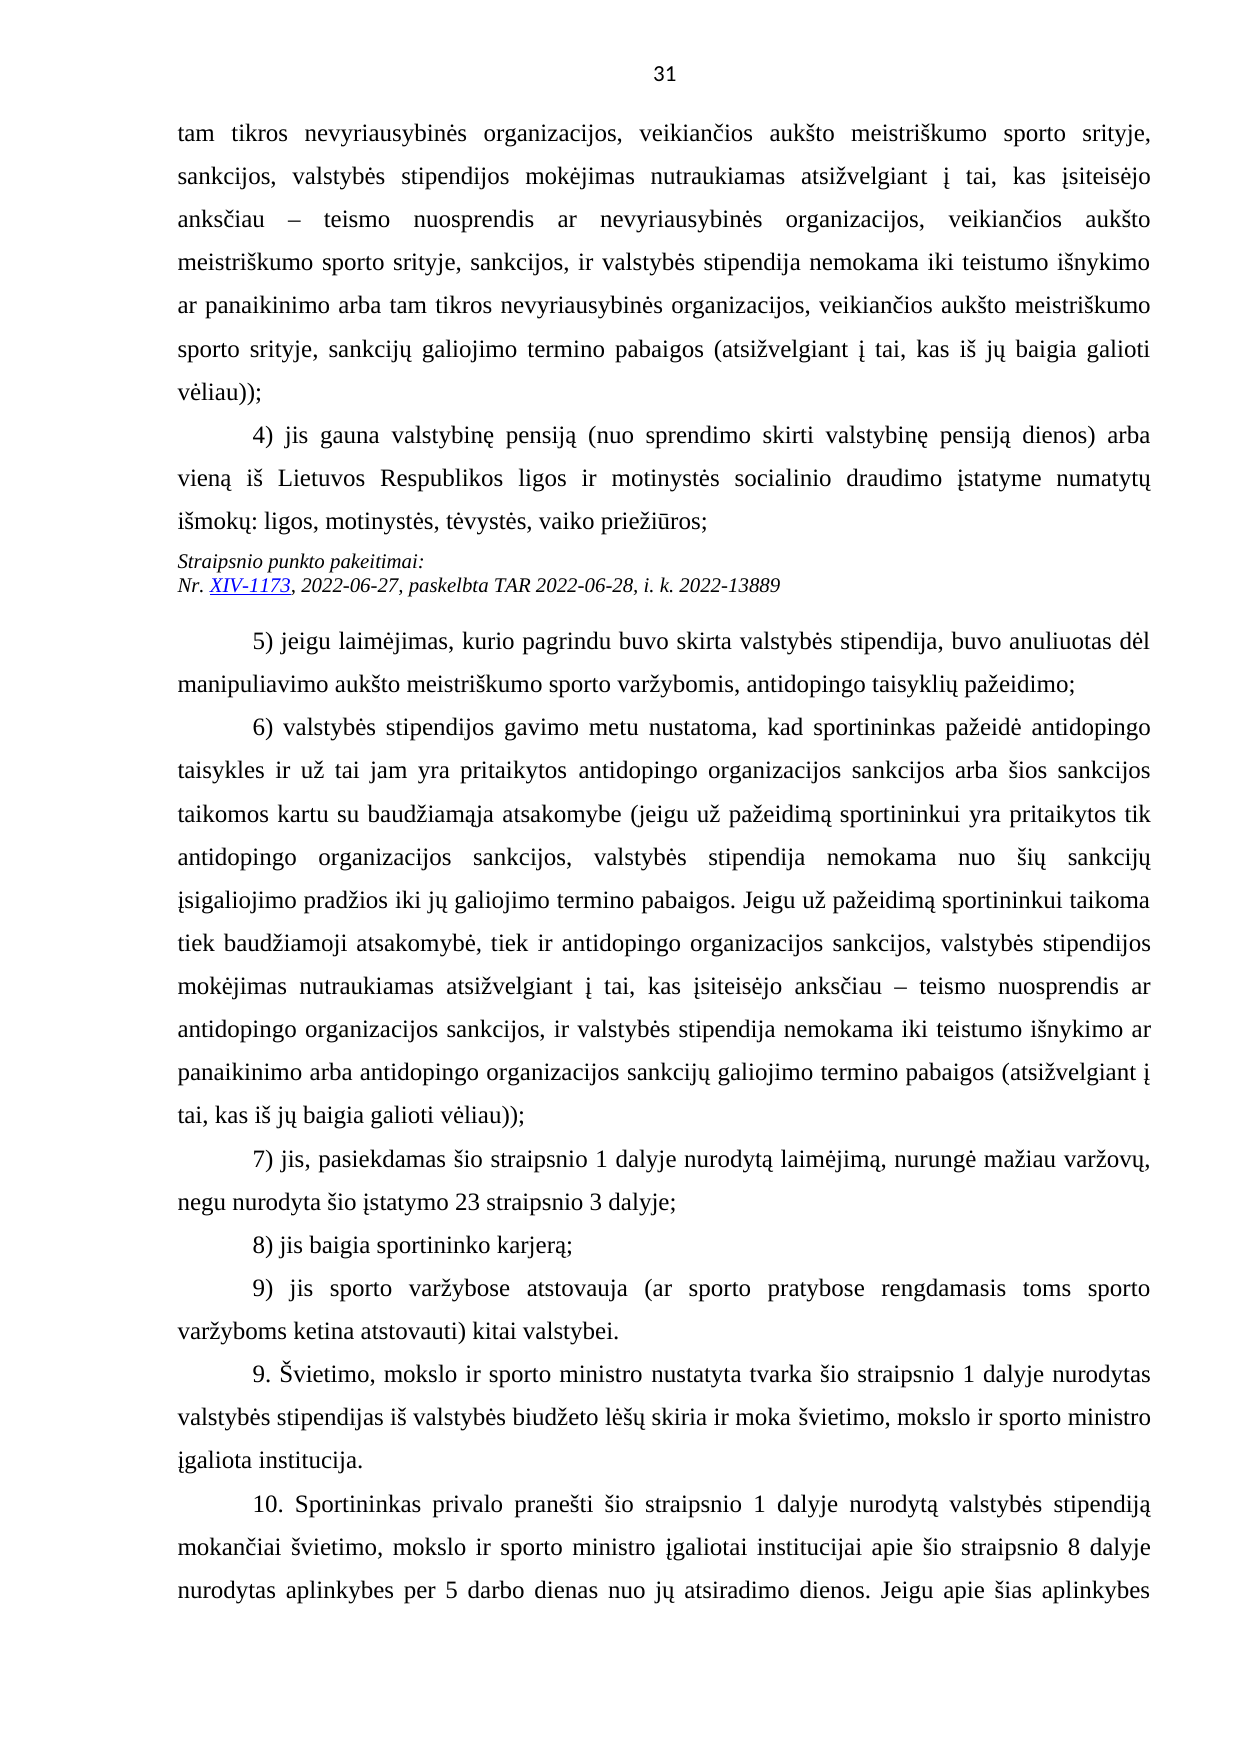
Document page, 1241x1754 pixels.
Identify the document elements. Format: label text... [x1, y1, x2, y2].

text 4) jis gauna valstybinę pensiją (nuo sprendimo skirti valstybinę pensiją dienos) arba vieną iš Lietuvos Respublikos ligos ir motinystės socialinio draudimo įstatyme numatytų išmokų: ligos, motinystės, tėvystės, vaiko priežiūros; [177, 420, 1152, 535]
text 10. Sportininkas privalo pranešti šio straipsnio 1 dalyje nurodytą valstybės stipendiją mokančiai švietimo, mokslo ir sporto ministro įgaliotai institucijai apie šio straipsnio 8 dalyje nurodytas aplinkybes per 5 darbo dienas nuo jų atsiradimo dienos. Jeigu apie šias aplinkybes [177, 1489, 1152, 1604]
text 7) jis, pasiekdamas šio straipsnio 1 dalyje nurodytą laimėjimą, nurungė mažiau varžovų, negu nurodyta šio įstatymo 23 straipsnio 3 dalyje; [177, 1144, 1152, 1216]
text Straipsnio punkto pakeitimai: [177, 549, 1152, 573]
text tam tikros nevyriausybinės organizacijos, veikiančios aukšto meistriškumo sporto srityje, sankcijos, valstybės stipendijos mokėjimas nutraukiamas atsižvelgiant į tai, kas įsiteisėjo anksčiau – teismo nuosprendis ar nevyriausybinės organizacijos, veikiančios aukšto meistriškumo sporto srityje, sankcijos, ir valstybės stipendija nemokama iki teistumo išnykimo ar panaikinimo arba tam tikros nevyriausybinės organizacijos, veikiančios aukšto meistriškumo sporto srityje, sankcijų galiojimo termino pabaigos (atsižvelgiant į tai, kas iš jų baigia galioti vėliau)); [177, 118, 1152, 406]
text 9) jis sporto varžybose atstovauja (ar sporto pratybose rengdamasis toms sporto varžyboms ketina atstovauti) kitai valstybei. [177, 1273, 1152, 1345]
text Nr. XIV-1173, 2022-06-27, paskelbta TAR 2022-06-28, i. k. 2022-13889 [177, 573, 1152, 597]
text 6) valstybės stipendijos gavimo metu nustatoma, kad sportininkas pažeidė antidopingo taisykles ir už tai jam yra pritaikytos antidopingo organizacijos sankcijos arba šios sankcijos taikomos kartu su baudžiamąja atsakomybe (jeigu už pažeidimą sportininkui yra pritaikytos tik antidopingo organizacijos sankcijos, valstybės stipendija nemokama nuo šių sankcijų įsigaliojimo pradžios iki jų galiojimo termino pabaigos. Jeigu už pažeidimą sportininkui taikoma tiek baudžiamoji atsakomybė, tiek ir antidopingo organizacijos sankcijos, valstybės stipendijos mokėjimas nutraukiamas atsižvelgiant į tai, kas įsiteisėjo anksčiau – teismo nuosprendis ar antidopingo organizacijos sankcijos, ir valstybės stipendija nemokama iki teistumo išnykimo ar panaikinimo arba antidopingo organizacijos sankcijų galiojimo termino pabaigos (atsižvelgiant į tai, kas iš jų baigia galioti vėliau)); [177, 712, 1152, 1129]
text 9. Švietimo, mokslo ir sporto ministro nustatyta tvarka šio straipsnio 1 dalyje nurodytas valstybės stipendijas iš valstybės biudžeto lėšų skiria ir moka švietimo, mokslo ir sporto ministro įgaliota institucija. [177, 1359, 1152, 1474]
text 8) jis baigia sportininko karjerą; [177, 1230, 1152, 1259]
text 5) jeigu laimėjimas, kurio pagrindu buvo skirta valstybės stipendija, buvo anuliuotas dėl manipuliavimo aukšto meistriškumo sporto varžybomis, antidopingo taisyklių pažeidimo; [177, 626, 1152, 698]
